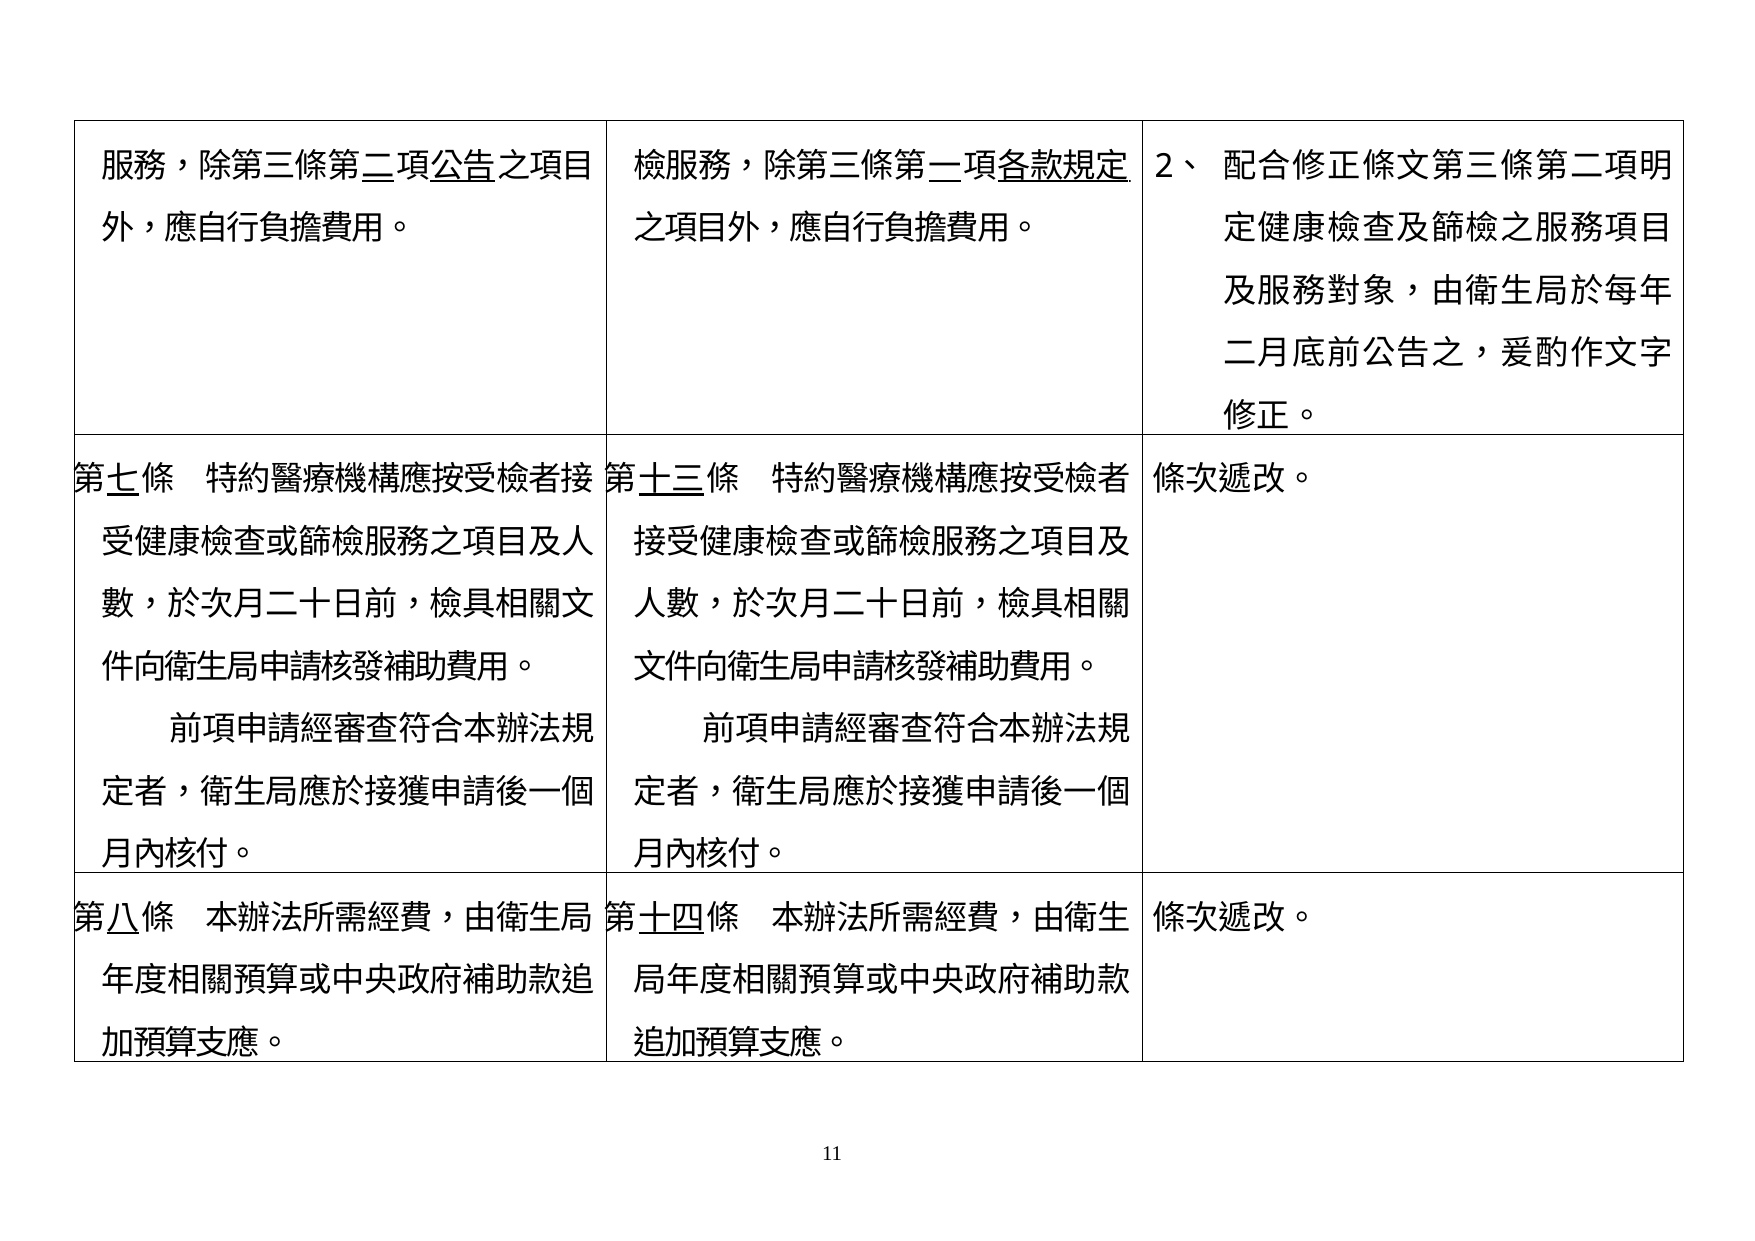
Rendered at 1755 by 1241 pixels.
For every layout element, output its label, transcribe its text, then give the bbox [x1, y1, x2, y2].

table_cell 第十三條 特約醫療機構應按受檢者接受健康檢查或篩檢服務之項目及人數，於次月二十日前，檢具相關文件向衛生局申請核發補助費用。 前項申請經審查符合本辦法規定者，衛生局應於接獲申請後一個月內核付。 [607, 435, 1142, 872]
table_cell 服務，除第三條第二項公告之項目外，應自行負擔費用。 [75, 121, 606, 434]
table_cell 第十四條 本辦法所需經費，由衛生局年度相關預算或中央政府補助款追加預算支應。 [607, 873, 1142, 1061]
table_cell 條次遞改。 [1143, 435, 1683, 872]
table_cell 條次遞改。 [1143, 873, 1683, 1061]
table_cell 條次遞改。 配合修正條文第三條第二項明定健康檢查及篩檢之服務項目及服務對象，由衛生局於每年二月底前公告之，爰酌作文字修正。 [1143, 121, 1683, 434]
table_cell 第八條 本辦法所需經費，由衛生局年度相關預算或中央政府補助款追加預算支應。 [75, 873, 606, 1061]
table_cell 第七條 特約醫療機構應按受檢者接受健康檢查或篩檢服務之項目及人數，於次月二十日前，檢具相關文件向衛生局申請核發補助費用。 前項申請經審查符合本辦法規定者，衛生局應於接獲申請後一個月內核付。 [75, 435, 606, 872]
table_cell 第十二條 受檢者接受健康檢查或篩檢服務，除第三條第一項各款規定之項目外，應自行負擔費用。 [607, 121, 1142, 434]
